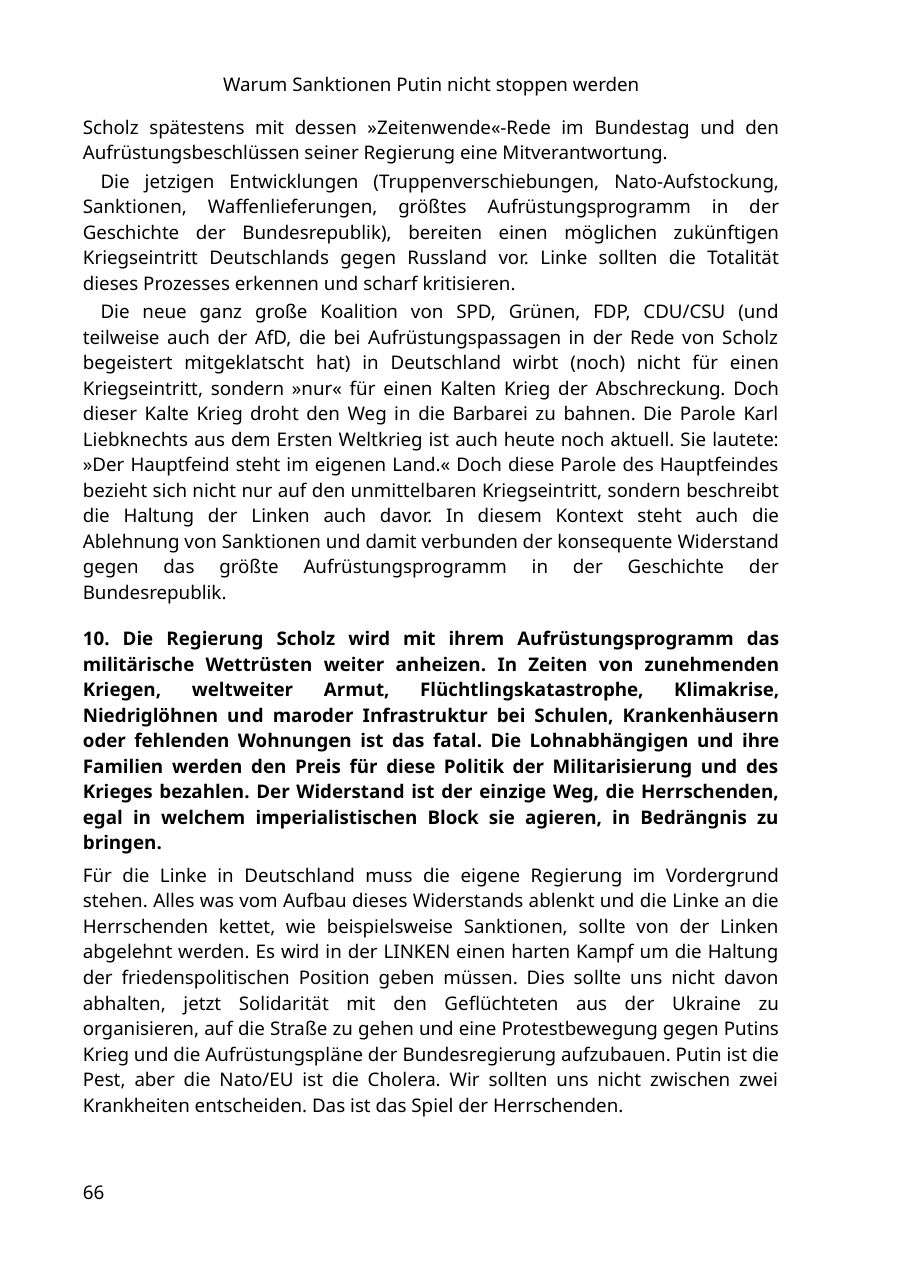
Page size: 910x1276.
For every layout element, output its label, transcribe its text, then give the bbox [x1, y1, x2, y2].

text Scholz spätestens mit dessen »Zeitenwende«-Rede im Bundestag und den Aufrüstungsbeschlüssen seiner Regierung eine Mitverantwortung. [83, 114, 779, 165]
text Für die Linke in Deutschland muss die eigene Regierung im Vordergrund stehen. Alles was vom Aufbau dieses Widerstands ablenkt und die Linke an die Herrschenden kettet, wie beispielsweise Sanktionen, sollte von der Linken abgelehnt werden. Es wird in der LINKEN einen harten Kampf um die Haltung der friedenspolitischen Position geben müssen. Dies sollte uns nicht davon abhalten, jetzt Solidarität mit den Geflüchteten aus der Ukraine zu organisieren, auf die Straße zu gehen und eine Protestbewegung gegen Putins Krieg und die Aufrüstungspläne der Bundesregierung aufzubauen. Putin ist die Pest, aber die Nato/EU ist die Cholera. Wir sollten uns nicht zwischen zwei Krankheiten entscheiden. Das ist das Spiel der Herrschenden. [83, 862, 779, 1117]
text 10. Die Regierung Scholz wird mit ihrem Aufrüstungsprogramm das militärische Wettrüsten weiter anheizen. In Zeiten von zunehmenden Kriegen, weltweiter Armut, Flüchtlingskatastrophe, Klimakrise, Niedriglöhnen und maroder Infrastruktur bei Schulen, Krankenhäusern oder fehlenden Wohnungen ist das fatal. Die Lohnabhängigen und ihre Familien werden den Preis für diese Politik der Militarisierung und des Krieges bezahlen. Der Widerstand ist der einzige Weg, die Herrschenden, egal in welchem imperialistischen Block sie agieren, in Bedrängnis zu bringen. [83, 625, 779, 855]
text Die jetzigen Entwicklungen (Truppenverschiebungen, Nato-Aufstockung, Sanktionen, Waffenlieferungen, größtes Aufrüstungsprogramm in der Geschichte der Bundesrepublik), bereiten einen möglichen zukünftigen Kriegseintritt Deutschlands gegen Russland vor. Linke sollten die Totalität dieses Prozesses erkennen und scharf kritisieren. [83, 168, 779, 296]
text Die neue ganz große Koalition von SPD, Grünen, FDP, CDU/CSU (und teilweise auch der AfD, die bei Aufrüstungspassagen in der Rede von Scholz begeistert mitgeklatscht hat) in Deutschland wirbt (noch) nicht für einen Kriegseintritt, sondern »nur« für einen Kalten Krieg der Abschreckung. Doch dieser Kalte Krieg droht den Weg in die Barbarei zu bahnen. Die Parole Karl Liebknechts aus dem Ersten Weltkrieg ist auch heute noch aktuell. Sie lautete: »Der Hauptfeind steht im eigenen Land.« Doch diese Parole des Hauptfeindes bezieht sich nicht nur auf den unmittelbaren Kriegseintritt, sondern beschreibt die Haltung der Linken auch davor. In diesem Kontext steht auch die Ablehnung von Sanktionen und damit verbunden der konsequente Widerstand gegen das größte Aufrüstungsprogramm in der Geschichte der Bundesrepublik. [83, 298, 779, 605]
